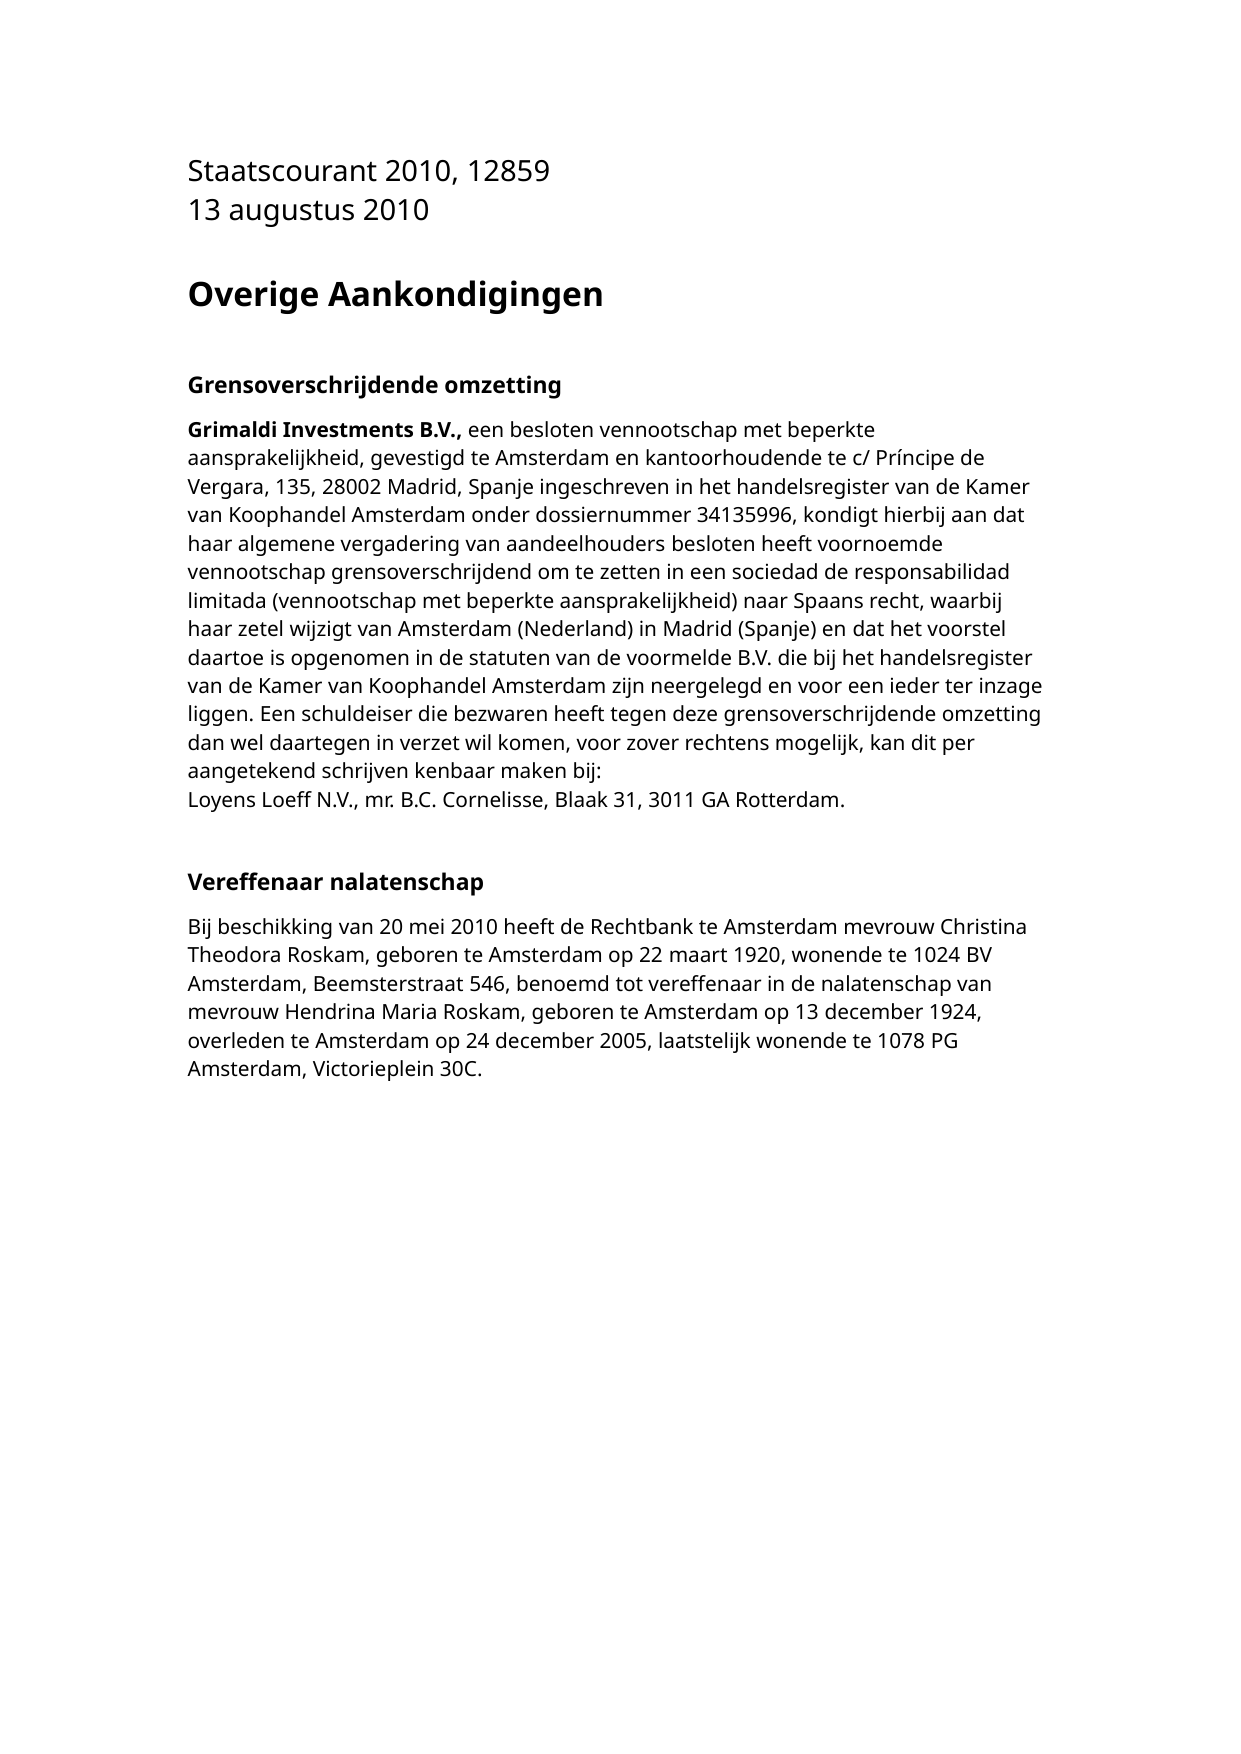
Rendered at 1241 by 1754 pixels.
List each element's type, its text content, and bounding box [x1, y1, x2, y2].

subtitle Grensoverschrijdende omzetting [187, 369, 1053, 400]
text Loyens Loeff N.V., mr. B.C. Cornelisse, Blaak 31, 3011 GA Rotterdam. [187, 785, 1053, 813]
text 13 augustus 2010 [187, 190, 1053, 229]
text Grimaldi Investments B.V., een besloten vennootschap met beperkte aansprakelijkheid, gevestigd te Amsterdam en kantoorhoudende te c/ Príncipe de Vergara, 135, 28002 Madrid, Spanje ingeschreven in het handelsregister van de Kamer van Koophandel Amsterdam onder dossiernummer 34135996, kondigt hierbij aan dat haar algemene vergadering van aandeelhouders besloten heeft voornoemde vennootschap grensoverschrijdend om te zetten in een sociedad de responsabilidad limitada (vennootschap met beperkte aansprakelijkheid) naar Spaans recht, waarbij haar zetel wijzigt van Amsterdam (Nederland) in Madrid (Spanje) en dat het voorstel daartoe is opgenomen in de statuten van de voormelde B.V. die bij het handelsregister van de Kamer van Koophandel Amsterdam zijn neergelegd en voor een ieder ter inzage liggen. Een schuldeiser die bezwaren heeft tegen deze grensoverschrijdende omzetting dan wel daartegen in verzet wil komen, voor zover rechtens mogelijk, kan dit per aangetekend schrijven kenbaar maken bij: [187, 415, 1053, 785]
text Staatscourant 2010, 12859 [187, 150, 1053, 190]
text Bij beschikking van 20 mei 2010 heeft de Rechtbank te Amsterdam mevrouw Christina Theodora Roskam, geboren te Amsterdam op 22 maart 1920, wonende te 1024 BV Amsterdam, Beemsterstraat 546, benoemd tot vereffenaar in de nalatenschap van mevrouw Hendrina Maria Roskam, geboren te Amsterdam op 13 december 1924, overleden te Amsterdam op 24 december 2005, laatstelijk wonende te 1078 PG Amsterdam, Victorieplein 30C. [187, 912, 1053, 1083]
subtitle Vereffenaar nalatenschap [187, 866, 1053, 897]
subtitle Overige Aankondigingen [187, 271, 1053, 316]
